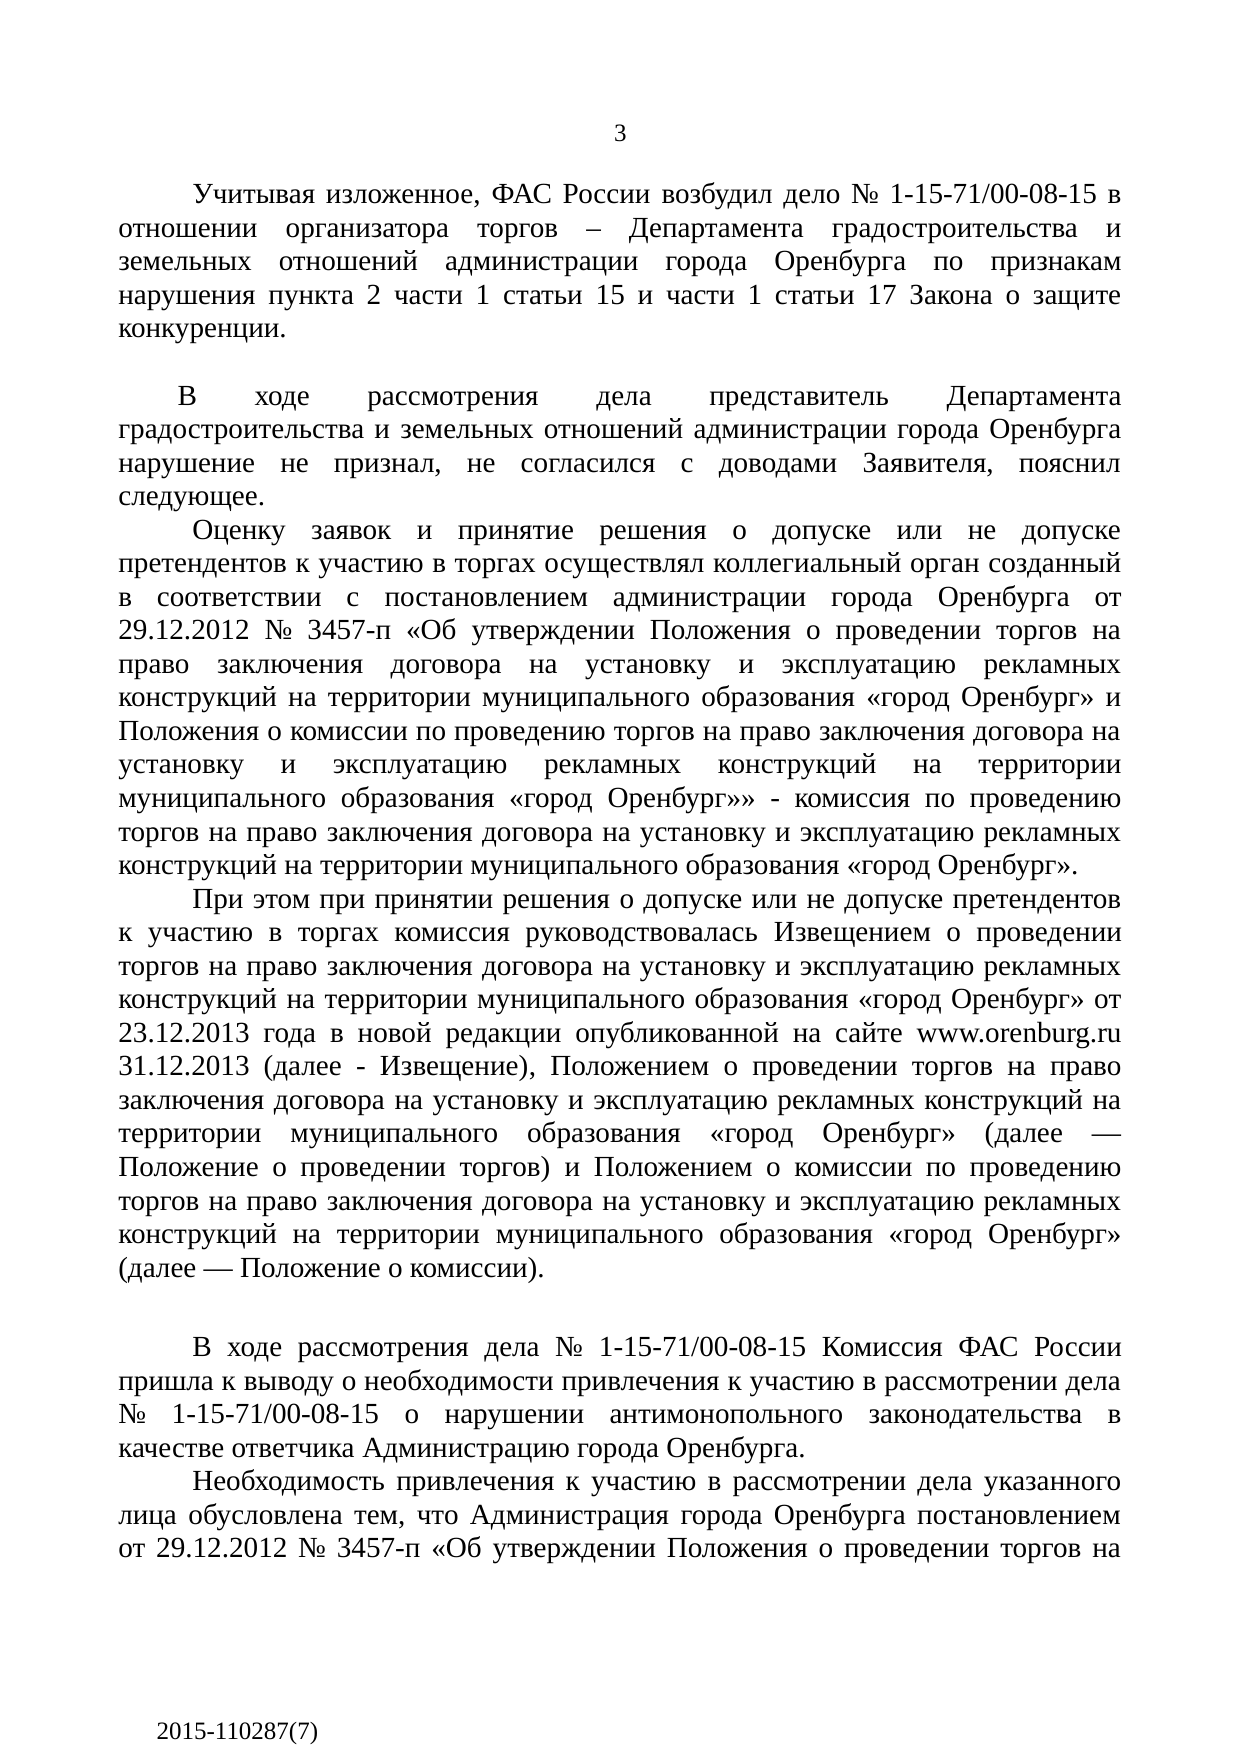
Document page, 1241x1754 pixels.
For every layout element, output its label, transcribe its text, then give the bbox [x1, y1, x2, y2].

text В ходе рассмотрения дела представитель Департамента градостроительства и земельных отношений администрации города Оренбурга нарушение не признал, не согласился с доводами Заявителя, пояснил следующее. [118, 378, 1122, 512]
text Учитывая изложенное, ФАС России возбудил дело № 1-15-71/00-08-15 в отношении организатора торгов – Департамента градостроительства и земельных отношений администрации города Оренбурга по признакам нарушения пункта 2 части 1 статьи 15 и части 1 статьи 17 Закона о защите конкуренции. [118, 176, 1122, 344]
text При этом при принятии решения о допуске или не допуске претендентов к участию в торгах комиссия руководствовалась Извещением о проведении торгов на право заключения договора на установку и эксплуатацию рекламных конструкций на территории муниципального образования «город Оренбург» от 23.12.2013 года в новой редакции опубликованной на сайте www.orenburg.ru 31.12.2013 (далее - Извещение), Положением о проведении торгов на право заключения договора на установку и эксплуатацию рекламных конструкций на территории муниципального образования «город Оренбург» (далее — Положение о проведении торгов) и Положением о комиссии по проведению торгов на право заключения договора на установку и эксплуатацию рекламных конструкций на территории муниципального образования «город Оренбург» (далее — Положение о комиссии). [118, 881, 1122, 1283]
text Оценку заявок и принятие решения о допуске или не допуске претендентов к участию в торгах осуществлял коллегиальный орган созданный в соответствии с постановлением администрации города Оренбурга от 29.12.2012 № 3457-п «Об утверждении Положения о проведении торгов на право заключения договора на установку и эксплуатацию рекламных конструкций на территории муниципального образования «город Оренбург» и Положения о комиссии по проведению торгов на право заключения договора на установку и эксплуатацию рекламных конструкций на территории муниципального образования «город Оренбург»» - комиссия по проведению торгов на право заключения договора на установку и эксплуатацию рекламных конструкций на территории муниципального образования «город Оренбург». [118, 512, 1122, 881]
text В ходе рассмотрения дела № 1-15-71/00-08-15 Комиссия ФАС России пришла к выводу о необходимости привлечения к участию в рассмотрении дела № 1-15-71/00-08-15 о нарушении антимонопольного законодательства в качестве ответчика Администрацию города Оренбурга. [118, 1329, 1122, 1463]
text Необходимость привлечения к участию в рассмотрении дела указанного лица обусловлена тем, что Администрация города Оренбурга постановлением от 29.12.2012 № 3457-п «Об утверждении Положения о проведении торгов на [118, 1463, 1122, 1564]
